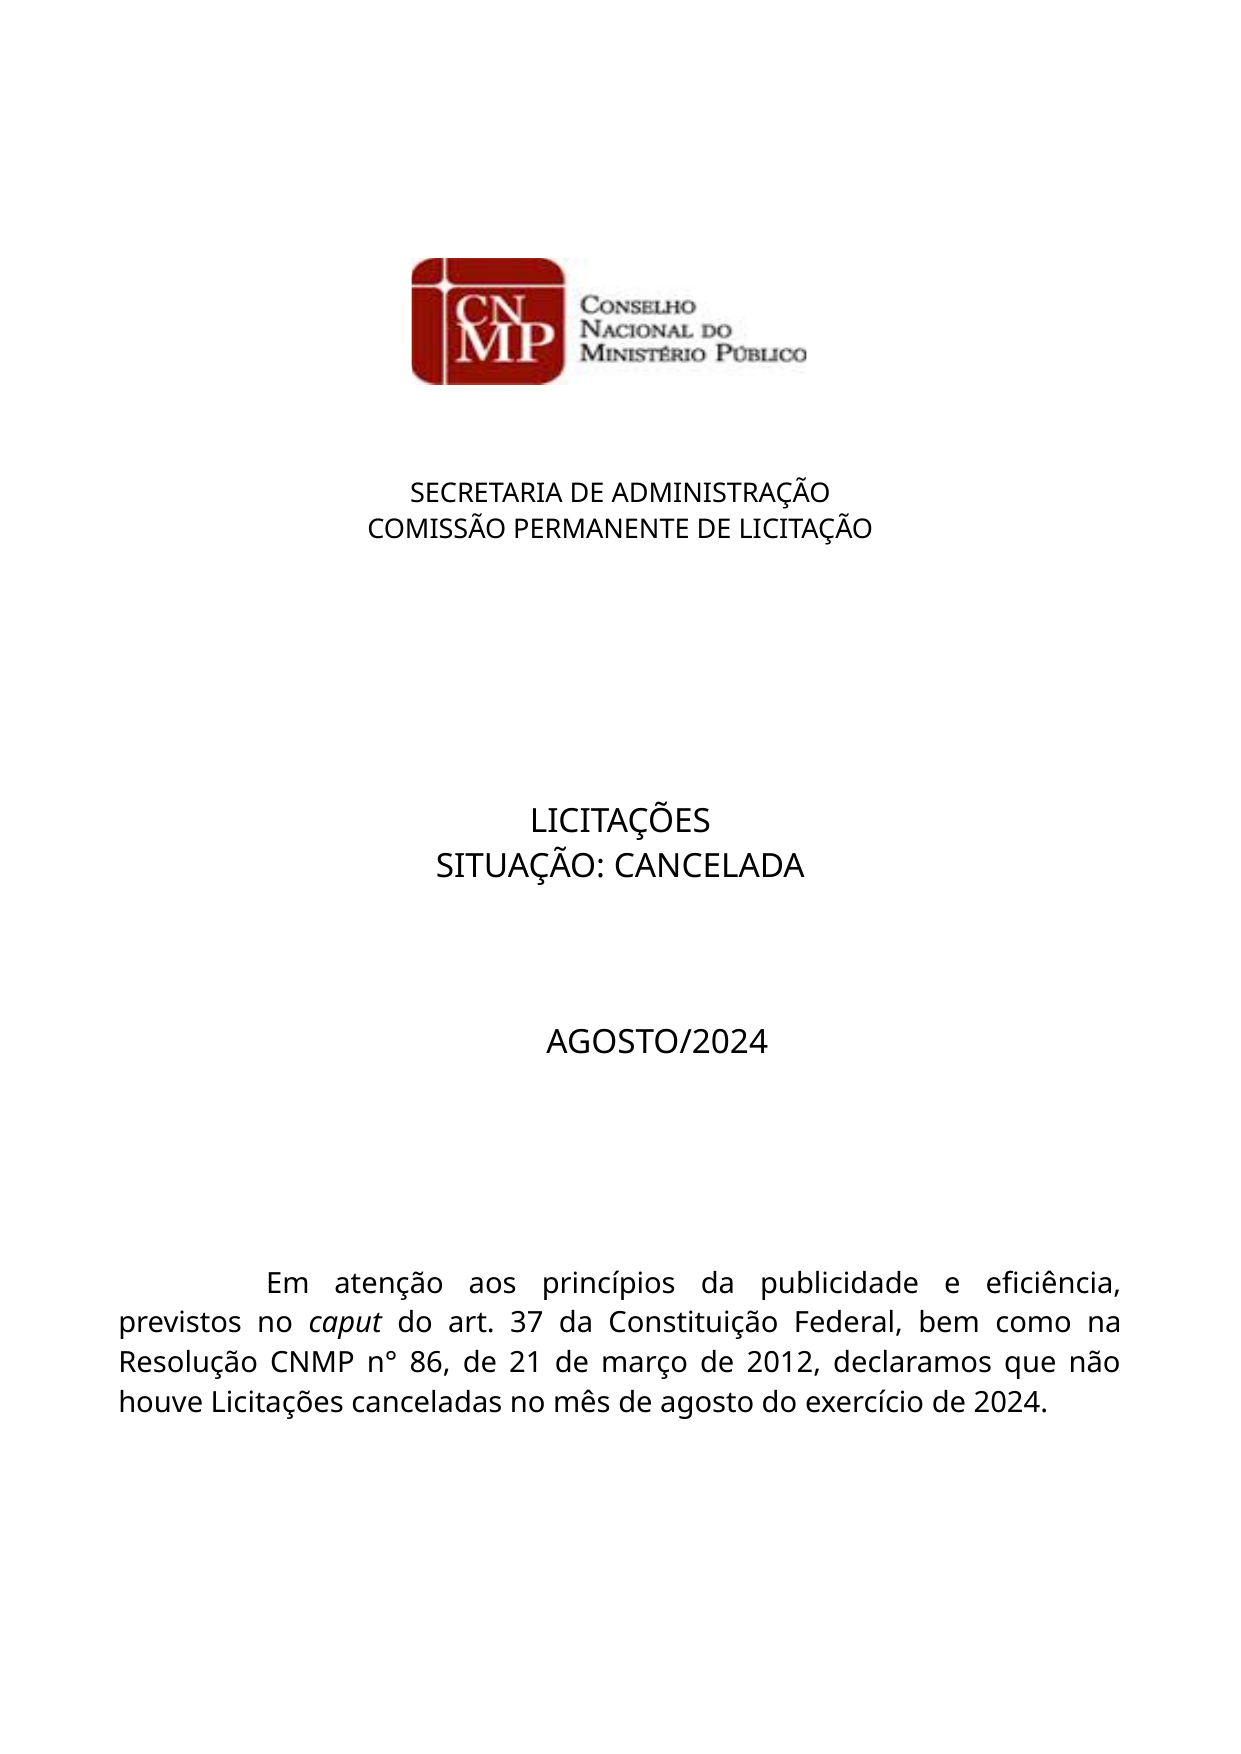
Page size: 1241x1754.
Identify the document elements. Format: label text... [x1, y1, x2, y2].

text SITUAÇÃO: CANCELADA [118, 842, 1122, 887]
text COMISSÃO PERMANENTE DE LICITAÇÃO [118, 510, 1122, 547]
text LICITAÇÕES [118, 797, 1122, 842]
text Em atenção aos princípios da publicidade e eficiência, previstos no caput do art. 37 da Constituição Federal, bem como na Resolução CNMP n° 86, de 21 de março de 2012, declaramos que não houve Licitações canceladas no mês de agosto do exercício de 2024. [118, 1262, 1122, 1421]
text SECRETARIA DE ADMINISTRAÇÃO [118, 473, 1122, 510]
text AGOSTO/2024 [118, 1018, 1122, 1063]
